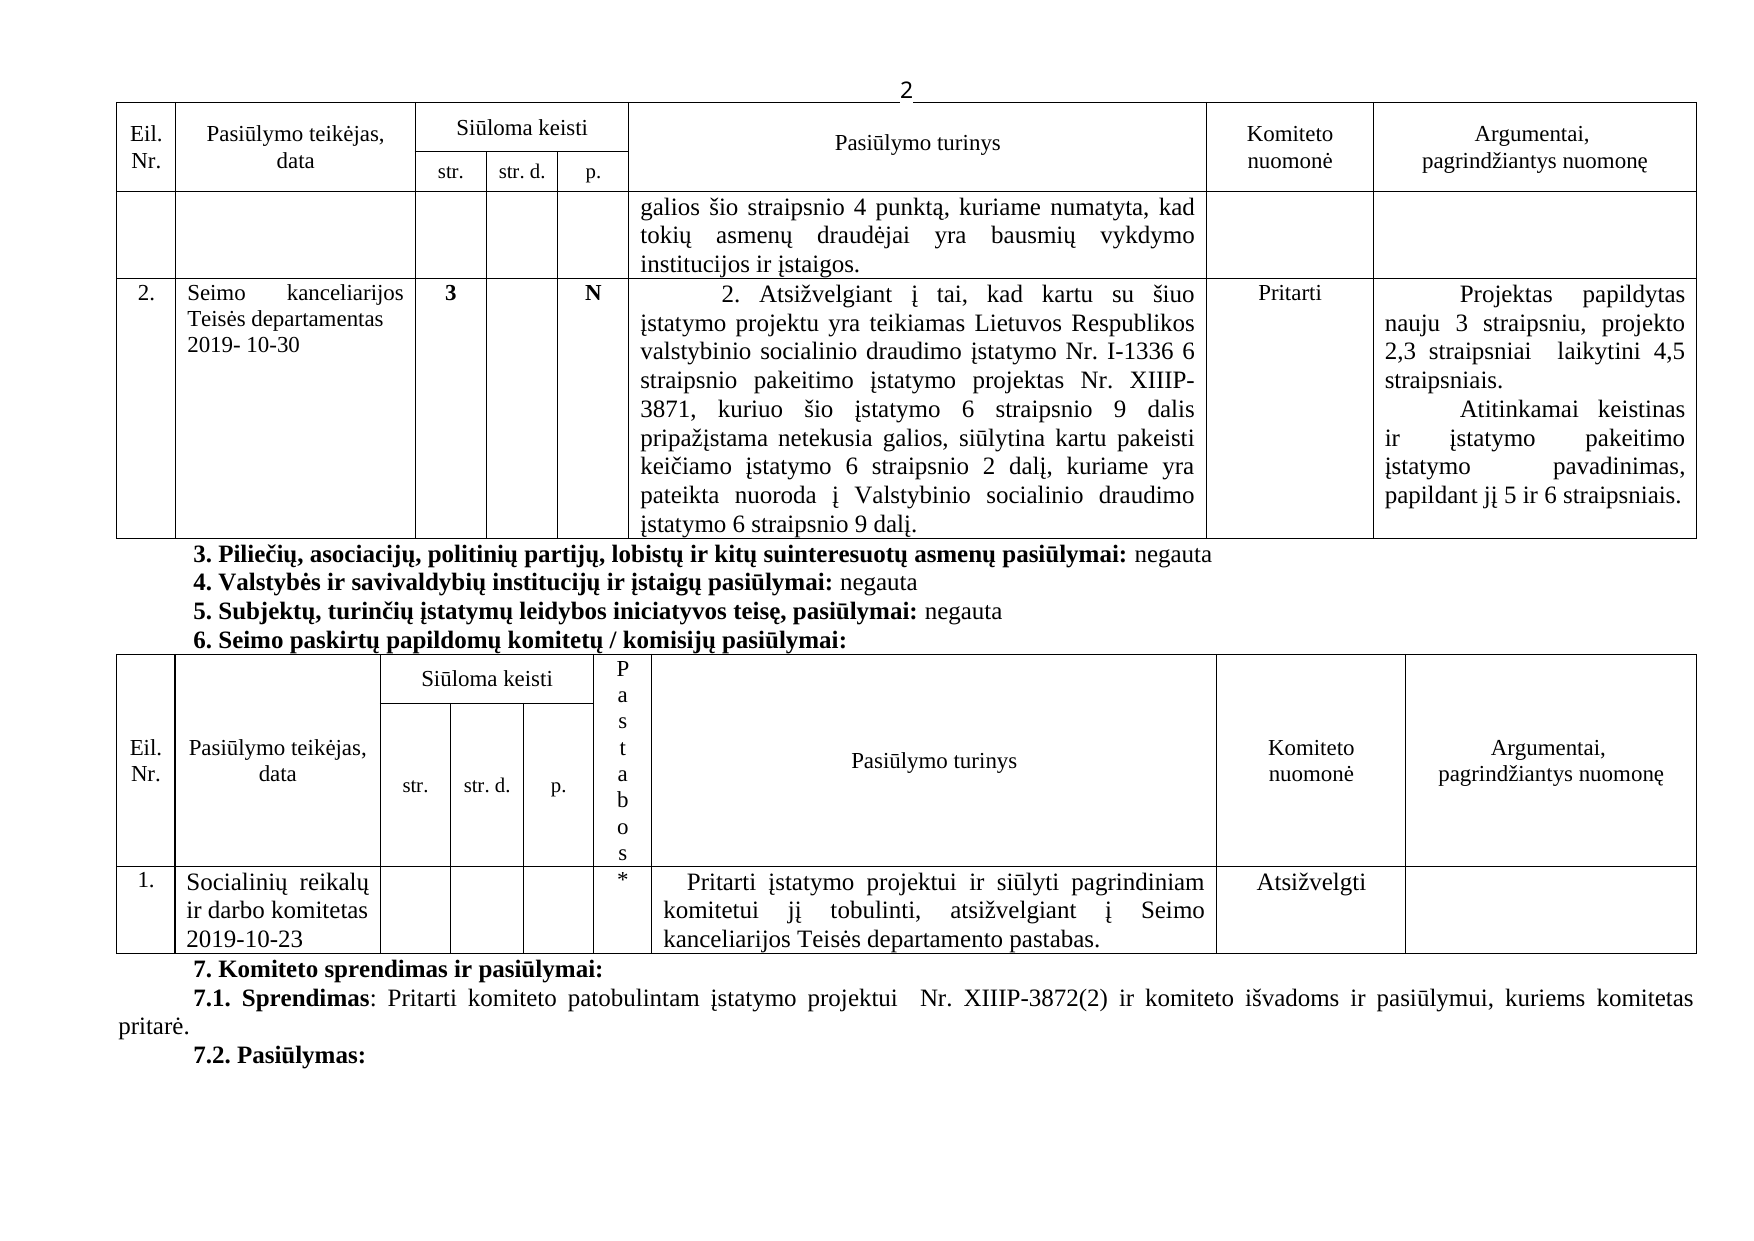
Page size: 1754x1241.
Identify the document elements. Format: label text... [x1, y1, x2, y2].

table_cell [487, 192, 557, 278]
table_header Eil. Nr. [117, 103, 175, 191]
table_cell str. d. [451, 704, 523, 866]
table_header Pasiūlymo turinys [629, 103, 1206, 191]
table_cell Atsižvelgti [1217, 867, 1405, 953]
table_cell [487, 279, 557, 538]
text 7.1. Sprendimas: Pritarti komiteto patobulintam įstatymo projektui Nr. XIIIP-3872(2) ir komiteto išvadoms ir pasiūlymui, kuriems komitetas pritarė. [118, 983, 1695, 1040]
table_cell p. [558, 152, 628, 191]
table_cell [1207, 192, 1373, 278]
table_cell * [594, 867, 651, 953]
table_cell Socialinių reikalų ir darbo komitetas 2019-10-23 [176, 867, 380, 953]
table_cell [1406, 867, 1696, 953]
table_header Pasiūlymo teikėjas, data [176, 103, 415, 191]
table_cell [416, 192, 486, 278]
text 3. Piliečių, asociacijų, politinių partijų, lobistų ir kitų suinteresuotų asmenų pasiūlymai: negauta [118, 539, 1695, 567]
table_cell 3 [416, 279, 486, 538]
text 7. Komiteto sprendimas ir pasiūlymai: [118, 954, 1695, 983]
table_header Komiteto nuomonė [1207, 103, 1373, 191]
table_cell Pritarti [1207, 279, 1373, 538]
table_cell [558, 192, 628, 278]
table_cell [176, 192, 415, 278]
table_cell galios šio straipsnio 4 punktą, kuriame numatyta, kad tokių asmenų draudėjai yra bausmių vykdymo institucijos ir įstaigos. [629, 192, 1206, 278]
table_cell p. [524, 704, 593, 866]
text 4. Valstybės ir savivaldybių institucijų ir įstaigų pasiūlymai: negauta [118, 567, 1695, 596]
table_header Siūloma keisti [381, 655, 593, 703]
table_cell N [558, 279, 628, 538]
table_header Pasiūlymo turinys [652, 655, 1216, 866]
table_header Argumentai, pagrindžiantys nuomonę [1374, 103, 1696, 191]
table_cell Pritarti įstatymo projektui ir siūlyti pagrindiniam komitetui jį tobulinti, atsižvelgiant į Seimo kanceliarijos Teisės departamento pastabas. [652, 867, 1216, 953]
table_cell Projektas papildytas nauju 3 straipsniu, projekto 2,3 straipsniai laikytini 4,5 straipsniais. Atitinkamai keistinas ir įstatymo pakeitimo įstatymo pavadinimas, papildant jį 5 ir 6 straipsniais. [1374, 279, 1696, 538]
table_cell 2. Atsižvelgiant į tai, kad kartu su šiuo įstatymo projektu yra teikiamas Lietuvos Respublikos valstybinio socialinio draudimo įstatymo Nr. I-1336 6 straipsnio pakeitimo įstatymo projektas Nr. XIIIP-3871, kuriuo šio įstatymo 6 straipsnio 9 dalis pripažįstama netekusia galios, siūlytina kartu pakeisti keičiamo įstatymo 6 straipsnio 2 dalį, kuriame yra pateikta nuoroda į Valstybinio socialinio draudimo įstatymo 6 straipsnio 9 dalį. [629, 279, 1206, 538]
text 7.2. Pasiūlymas: [118, 1040, 1695, 1069]
table_cell [117, 192, 175, 278]
table_cell [381, 867, 450, 953]
table_cell [451, 867, 523, 953]
table_cell [1374, 192, 1696, 278]
table_header Argumentai, pagrindžiantys nuomonę [1406, 655, 1696, 866]
table_cell Seimo kanceliarijos Teisės departamentas 2019- 10-30 [176, 279, 415, 538]
table_header Pasiūlymo teikėjas, data [176, 655, 380, 866]
table_header Siūloma keisti [416, 103, 628, 151]
table_cell 2. [117, 279, 175, 538]
text 6. Seimo paskirtų papildomų komitetų / komisijų pasiūlymai: [118, 625, 1695, 654]
table_cell [524, 867, 593, 953]
table_header Komiteto nuomonė [1217, 655, 1405, 866]
table_cell str. [416, 152, 486, 191]
table_cell str. [381, 704, 450, 866]
table_header Pastabos [594, 655, 651, 866]
text 5. Subjektų, turinčių įstatymų leidybos iniciatyvos teisę, pasiūlymai: negauta [118, 596, 1695, 625]
table_cell str. d. [487, 152, 557, 191]
table_cell 1. [117, 867, 174, 953]
table_header Eil. Nr. [117, 655, 174, 866]
